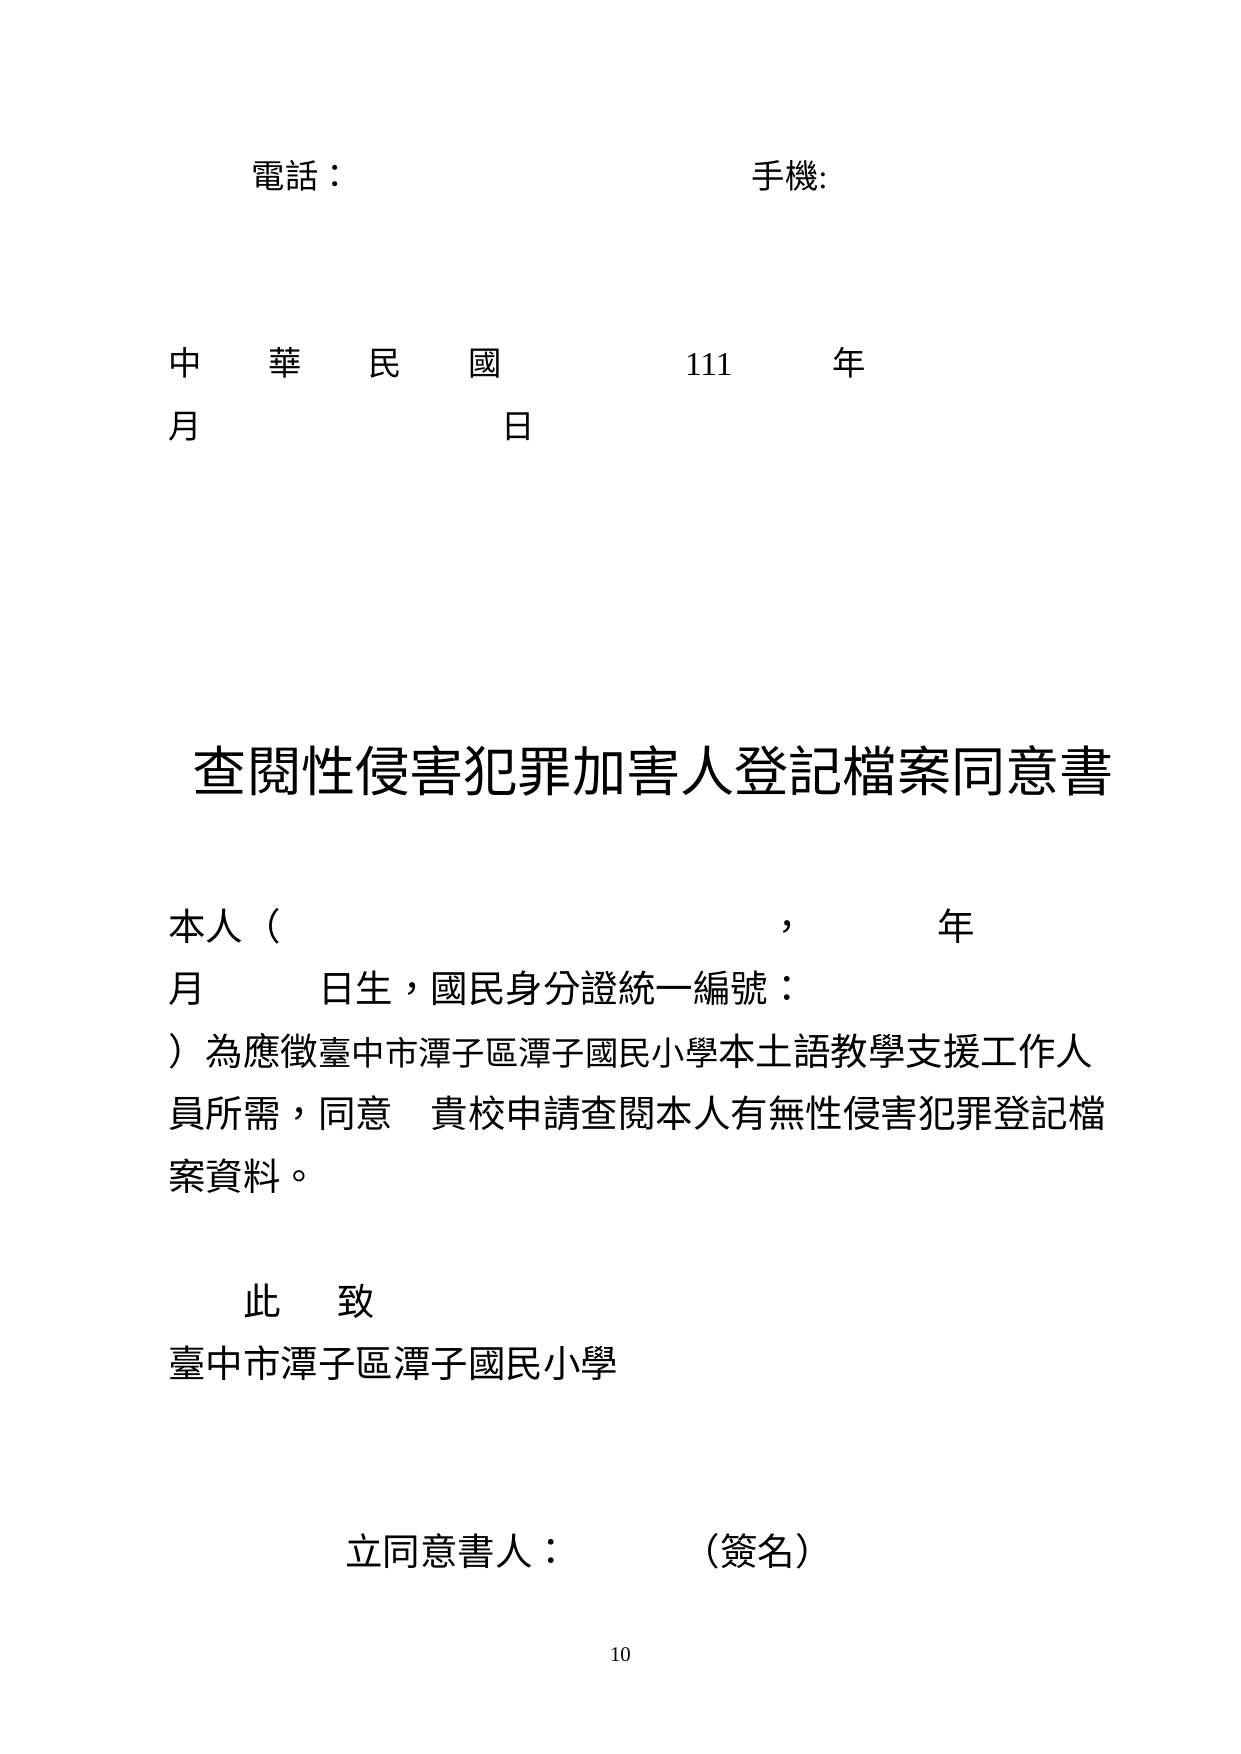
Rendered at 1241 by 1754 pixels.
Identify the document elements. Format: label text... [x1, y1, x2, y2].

text 中 華 民 國 111 年 月 日 [168, 319, 1122, 444]
text 臺中市潭子區潭子國民小學 [168, 1319, 1122, 1382]
text 本人（ ， 年 月 日生，國民身分證統一編號： ）為應徵臺中市潭子區潭子國民小學本土語教學支援工作人員所需，同意 貴校申請查閱本人有無性侵害犯罪登記檔案資料。 [168, 882, 1122, 1194]
text 查閱性侵害犯罪加害人登記檔案同意書 [168, 694, 1138, 819]
text 此 致 [168, 1257, 1122, 1319]
text 電話： 手機: [168, 132, 1122, 194]
text 立同意書人： （簽名） [139, 1507, 1122, 1569]
